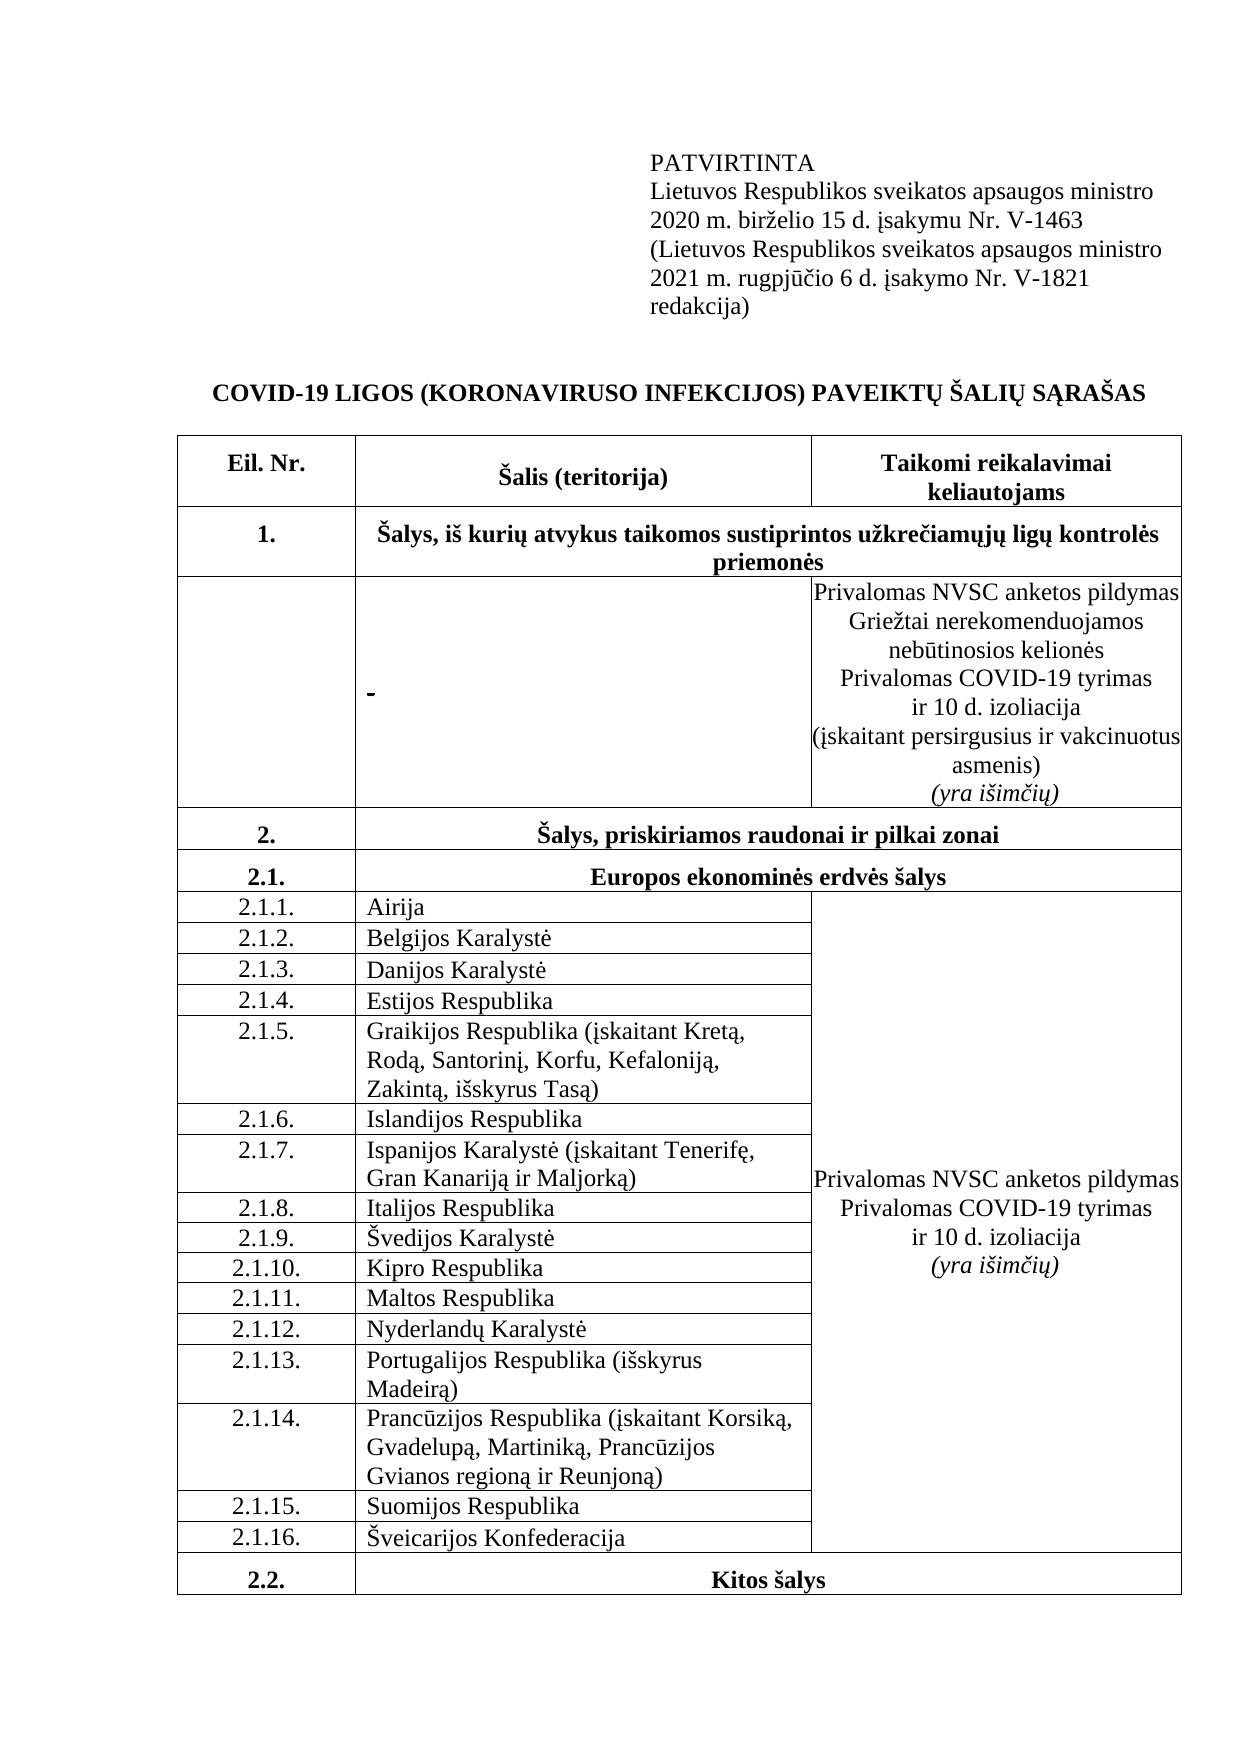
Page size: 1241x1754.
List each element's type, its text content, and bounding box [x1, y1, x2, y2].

table_cell Kitos šalys [356, 1553, 1181, 1594]
table_cell - [356, 577, 811, 807]
table_cell Suomijos Respublika [356, 1491, 811, 1521]
table_cell 2.1. [178, 850, 355, 891]
table_header Eil. Nr. [178, 436, 355, 506]
table_cell 2.1.16. [178, 1522, 355, 1552]
table_cell [178, 577, 355, 807]
table_cell Kipro Respublika [356, 1253, 811, 1282]
table_cell 2.1.6. [178, 1104, 355, 1134]
table_cell 2.1.11. [178, 1283, 355, 1313]
text 2021 m. rugpjūčio 6 d. įsakymo Nr. V-1821 [650, 263, 1181, 291]
table_cell Maltos Respublika [356, 1283, 811, 1313]
table_cell 2. [178, 808, 355, 849]
table_cell Ispanijos Karalystė (įskaitant Tenerifę, Gran Kanariją ir Maljorką) [356, 1135, 811, 1192]
table_cell 2.1.4. [178, 985, 355, 1015]
table_cell Italijos Respublika [356, 1193, 811, 1222]
table_cell Privalomas NVSC anketos pildymas Privalomas COVID-19 tyrimas ir 10 d. izoliacija (yra išimčių) [812, 892, 1181, 1552]
table_cell Šalys, iš kurių atvykus taikomos sustiprintos užkrečiamųjų ligų kontrolės priemonės [356, 507, 1181, 576]
table_cell 1. [178, 507, 355, 576]
table_cell 2.1.7. [178, 1135, 355, 1192]
table_cell 2.1.8. [178, 1193, 355, 1222]
table_cell Danijos Karalystė [356, 954, 811, 984]
table_cell Islandijos Respublika [356, 1104, 811, 1134]
table_cell 2.1.10. [178, 1253, 355, 1282]
table_cell Europos ekonominės erdvės šalys [356, 850, 1181, 891]
table_cell 2.1.9. [178, 1223, 355, 1252]
text redakcija) [650, 291, 1181, 320]
table_cell 2.2. [178, 1553, 355, 1594]
table_cell Nyderlandų Karalystė [356, 1314, 811, 1344]
table_cell Šalys, priskiriamos raudonai ir pilkai zonai [356, 808, 1181, 849]
table_cell 2.1.14. [178, 1404, 355, 1490]
table_cell 2.1.13. [178, 1345, 355, 1402]
text COVID-19 LIGOS (KORONAVIRUSO INFEKCIJOS) PAVEIKTŲ ŠALIŲ SĄRAŠAS [177, 378, 1181, 406]
table_header Šalis (teritorija) [356, 436, 811, 506]
table_cell Švedijos Karalystė [356, 1223, 811, 1252]
table_cell Prancūzijos Respublika (įskaitant Korsiką, Gvadelupą, Martiniką, Prancūzijos Gvianos regioną ir Reunjoną) [356, 1404, 811, 1490]
table_cell Šveicarijos Konfederacija [356, 1522, 811, 1552]
table_cell 2.1.3. [178, 954, 355, 984]
text Lietuvos Respublikos sveikatos apsaugos ministro [650, 176, 1181, 205]
table_cell 2.1.1. [178, 892, 355, 922]
table_cell Portugalijos Respublika (išskyrus Madeirą) [356, 1345, 811, 1402]
table_cell Airija [356, 892, 811, 922]
table_cell Estijos Respublika [356, 985, 811, 1015]
table_cell 2.1.5. [178, 1016, 355, 1103]
table_cell 2.1.12. [178, 1314, 355, 1344]
text PATVIRTINTA [650, 148, 1181, 176]
table_cell Graikijos Respublika (įskaitant Kretą, Rodą, Santorinį, Korfu, Kefaloniją, Zakintą, išskyrus Tasą) [356, 1016, 811, 1103]
text 2020 m. birželio 15 d. įsakymu Nr. V-1463 [650, 205, 1181, 234]
table_cell Belgijos Karalystė [356, 923, 811, 953]
table_cell Privalomas NVSC anketos pildymas Griežtai nerekomenduojamos nebūtinosios kelionės Privalomas COVID-19 tyrimas ir 10 d. izoliacija (įskaitant persirgusius ir vakcinuotus asmenis) (yra išimčių) [812, 577, 1181, 807]
text (Lietuvos Respublikos sveikatos apsaugos ministro [650, 234, 1181, 263]
table_header Taikomi reikalavimai keliautojams [812, 436, 1181, 506]
table_cell 2.1.2. [178, 923, 355, 953]
table_cell 2.1.15. [178, 1491, 355, 1521]
